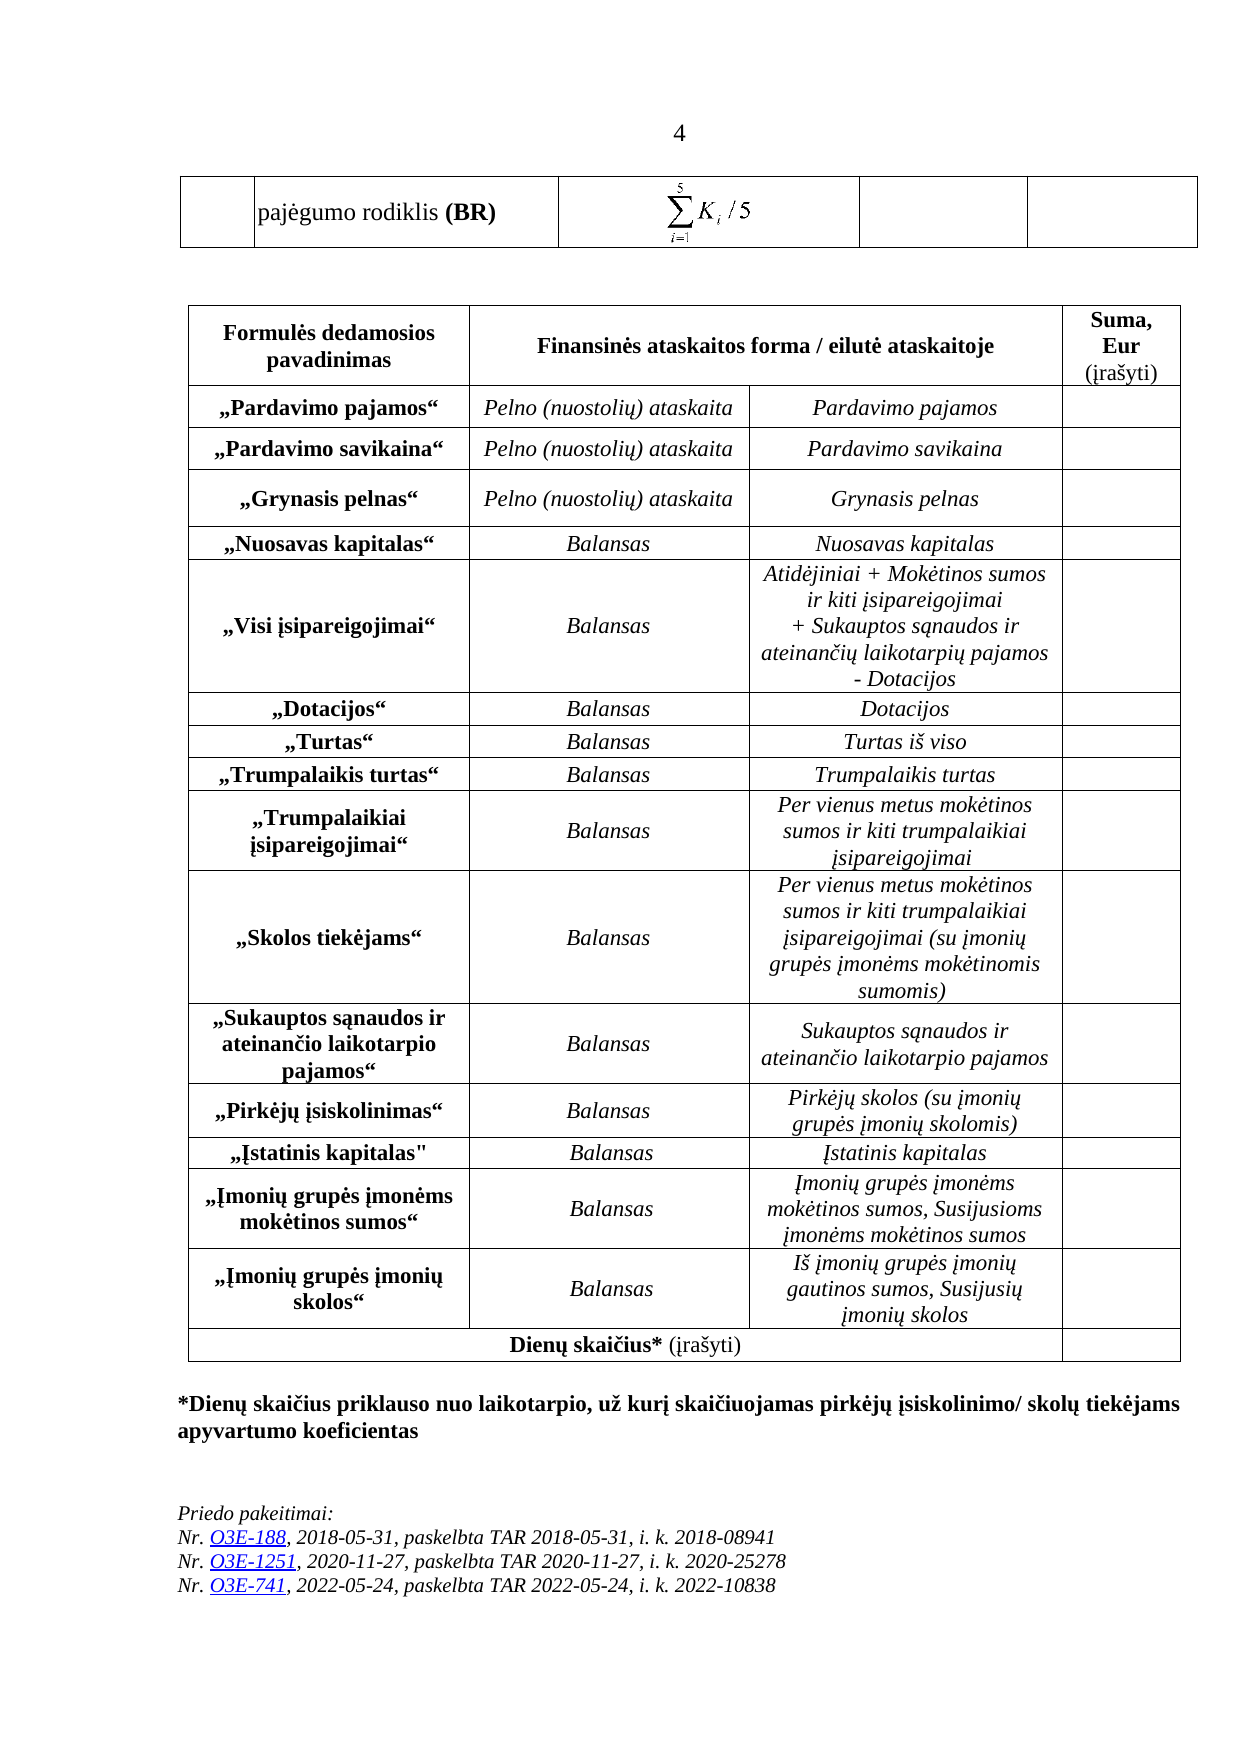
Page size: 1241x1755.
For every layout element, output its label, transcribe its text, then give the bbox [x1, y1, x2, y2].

table_header Suma, Eur (įrašyti) [1063, 306, 1180, 385]
table_cell Dienų skaičius* (įrašyti) [189, 1329, 1062, 1361]
table_cell [1028, 177, 1197, 247]
text Nr. O3E-188, 2018-05-31, paskelbta TAR 2018-05-31, i. k. 2018-08941 [177, 1524, 1181, 1549]
table_cell [1063, 527, 1180, 559]
table_cell Pelno (nuostolių) ataskaita [470, 428, 749, 469]
table_cell Pardavimo savikaina [750, 428, 1062, 469]
table_cell Per vienus metus mokėtinos sumos ir kiti trumpalaikiai įsipareigojimai [750, 791, 1062, 870]
table_cell Balansas [470, 1169, 749, 1248]
table_cell Balansas [470, 1249, 749, 1328]
table_cell Balansas [470, 560, 749, 692]
table_cell „Visi įsipareigojimai“ [189, 560, 469, 692]
table_header Finansinės ataskaitos forma / eilutė ataskaitoje [470, 306, 1062, 385]
table_cell Iš įmonių grupės įmonių gautinos sumos, Susijusių įmonių skolos [750, 1249, 1062, 1328]
table_cell „Skolos tiekėjams“ [189, 871, 469, 1003]
table_cell „Sukauptos sąnaudos ir ateinančio laikotarpio pajamos“ [189, 1004, 469, 1083]
table_cell [1063, 560, 1180, 692]
table_cell „Trumpalaikiai įsipareigojimai“ [189, 791, 469, 870]
table_cell [1063, 1138, 1180, 1167]
table_cell „Pardavimo savikaina“ [189, 428, 469, 469]
table_cell Balansas [470, 871, 749, 1003]
table_cell Per vienus metus mokėtinos sumos ir kiti trumpalaikiai įsipareigojimai (su įmonių grupės įmonėms mokėtinomis sumomis) [750, 871, 1062, 1003]
table_cell Balansas [470, 1084, 749, 1137]
table_cell [1063, 693, 1180, 724]
table_cell Pelno (nuostolių) ataskaita [470, 470, 749, 526]
table_header Formulės dedamosios pavadinimas [189, 306, 469, 385]
table_cell [1063, 758, 1180, 790]
text Nr. O3E-1251, 2020-11-27, paskelbta TAR 2020-11-27, i. k. 2020-25278 [177, 1549, 1181, 1573]
table_cell [1063, 871, 1180, 1003]
table_cell Įmonių grupės įmonėms mokėtinos sumos, Susijusioms įmonėms mokėtinos sumos [750, 1169, 1062, 1248]
table_cell Pirkėjų skolos (su įmonių grupės įmonių skolomis) [750, 1084, 1062, 1137]
text *Dienų skaičius priklauso nuo laikotarpio, už kurį skaičiuojamas pirkėjų įsiskolinimo/ skolų tiekėjams apyvartumo koeficientas [177, 1390, 1181, 1443]
table_cell „Įstatinis kapitalas" [189, 1138, 469, 1167]
table_cell „Turtas“ [189, 726, 469, 757]
table_cell „Pardavimo pajamos“ [189, 386, 469, 427]
table_cell Balansas [470, 791, 749, 870]
table_cell „Įmonių grupės įmonių skolos“ [189, 1249, 469, 1328]
table_cell „Grynasis pelnas“ [189, 470, 469, 526]
table_cell Pelno (nuostolių) ataskaita [470, 386, 749, 427]
table_cell [860, 177, 1027, 247]
table_cell [181, 177, 254, 247]
table_cell Nuosavas kapitalas [750, 527, 1062, 559]
table_cell Balansas [470, 527, 749, 559]
table_cell Balansas [470, 1138, 749, 1167]
text Priedo pakeitimai: [177, 1501, 1181, 1524]
table_cell [1063, 1084, 1180, 1137]
table_cell Balansas [470, 1004, 749, 1083]
table_cell [559, 177, 859, 247]
table_cell Balansas [470, 693, 749, 724]
table_cell „Pirkėjų įsiskolinimas“ [189, 1084, 469, 1137]
table_cell [1063, 386, 1180, 427]
table_cell pajėgumo rodiklis (BR) [255, 177, 558, 247]
table_cell Balansas [470, 758, 749, 790]
text Nr. O3E-741, 2022-05-24, paskelbta TAR 2022-05-24, i. k. 2022-10838 [177, 1573, 1181, 1597]
table_cell „Nuosavas kapitalas“ [189, 527, 469, 559]
table_cell Atidėjiniai + Mokėtinos sumos ir kiti įsipareigojimai + Sukauptos sąnaudos ir ateinančių laikotarpių pajamos - Dotacijos [750, 560, 1062, 692]
table_cell Pardavimo pajamos [750, 386, 1062, 427]
table_cell Dotacijos [750, 693, 1062, 724]
table_cell Trumpalaikis turtas [750, 758, 1062, 790]
table_cell Grynasis pelnas [750, 470, 1062, 526]
table_cell Sukauptos sąnaudos ir ateinančio laikotarpio pajamos [750, 1004, 1062, 1083]
table_cell „Dotacijos“ [189, 693, 469, 724]
table_cell [1063, 1329, 1180, 1361]
table_cell Balansas [470, 726, 749, 757]
table_cell [1063, 791, 1180, 870]
table_cell [1063, 428, 1180, 469]
table_cell Turtas iš viso [750, 726, 1062, 757]
table_cell „Trumpalaikis turtas“ [189, 758, 469, 790]
table_cell [1063, 726, 1180, 757]
table_cell [1063, 470, 1180, 526]
table_cell Įstatinis kapitalas [750, 1138, 1062, 1167]
table_cell [1063, 1169, 1180, 1248]
table_cell [1063, 1004, 1180, 1083]
table_cell „Įmonių grupės įmonėms mokėtinos sumos“ [189, 1169, 469, 1248]
table_cell [1063, 1249, 1180, 1328]
